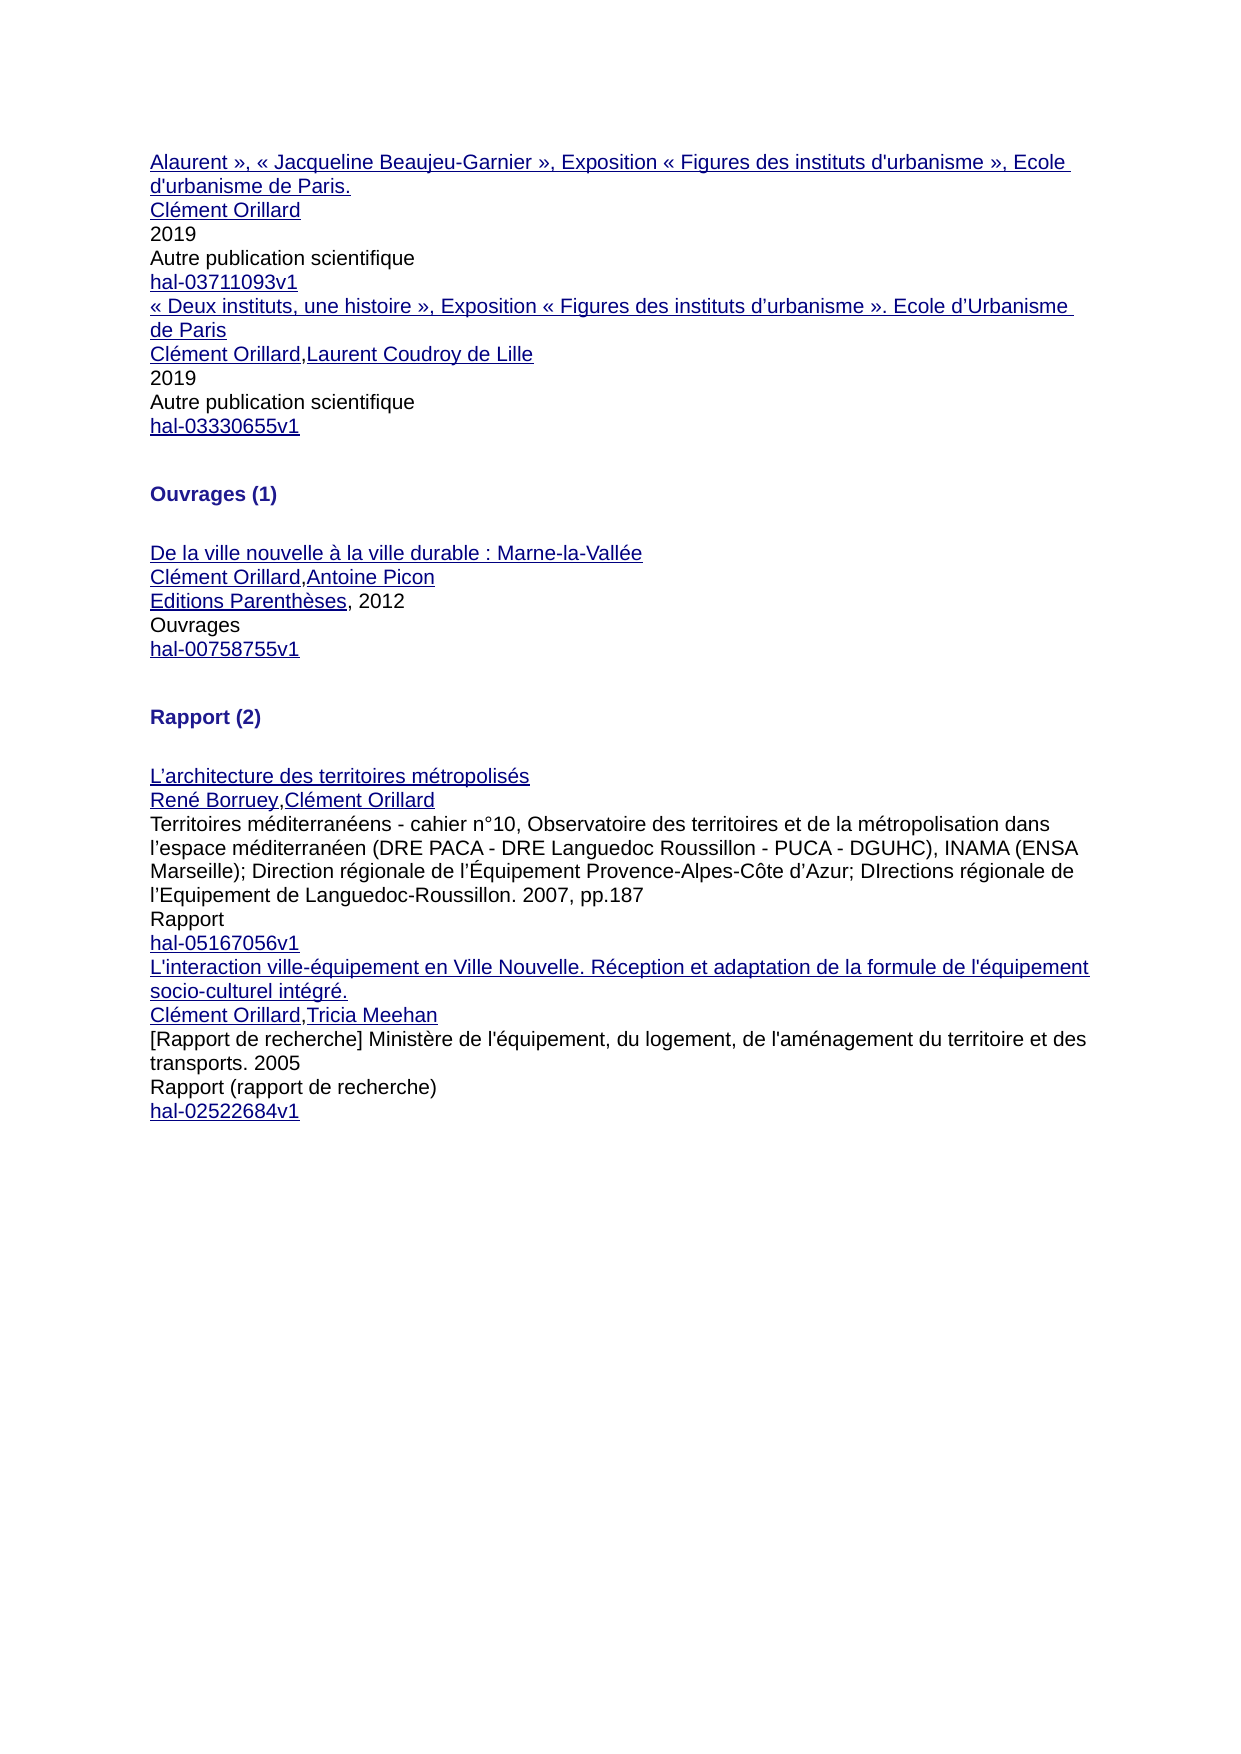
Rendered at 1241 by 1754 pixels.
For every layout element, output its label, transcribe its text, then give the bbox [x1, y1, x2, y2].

subtitle Rapport (2) [150, 705, 1090, 729]
table_cell « Deux instituts, une histoire », Exposition « Figures des instituts d’urbanisme ». Ecole d’Urbanisme de Paris Clément Orillard,Laurent Coudroy de Lille 2019 Autre publication scientifique hal-03330655v1 [150, 294, 1090, 437]
subtitle Ouvrages (1) [150, 482, 1090, 506]
table_header « Henri Prost », « Carlo Maria della Paolera », « Robert Auzelle », « Henri Lefebvre », « Jean Alaurent », « Jacqueline Beaujeu-Garnier », Exposition « Figures des instituts d'urbanisme », Ecole d'urbanisme de Paris. Clément Orillard 2019 Autre publication scientifique hal-03711093v1 [150, 150, 1090, 294]
table_header De la ville nouvelle à la ville durable : Marne-la-Vallée Clément Orillard,Antoine Picon Editions Parenthèses, 2012 Ouvrages hal-00758755v1 [150, 541, 1090, 660]
table_cell socio-culturel intégré. Clément Orillard,Tricia Meehan [Rapport de recherche] Ministère de l'équipement, du logement, de l'aménagement du territoire et des transports. 2005 Rapport (rapport de recherche) hal-02522684v1 [150, 977, 1090, 1123]
table_cell L'interaction ville-équipement en Ville Nouvelle. Réception et adaptation de la formule de l'équipement [150, 955, 1090, 976]
table_header L’architecture des territoires métropolisés René Borruey,Clément Orillard Territoires méditerranéens - cahier n°10, Observatoire des territoires et de la métropolisation dans l’espace méditerranéen (DRE PACA - DRE Languedoc Roussillon - PUCA - DGUHC), INAMA (ENSA Marseille); Direction régionale de l’Équipement Provence-Alpes-Côte d’Azur; DIrections régionale de l’Equipement de Languedoc-Roussillon. 2007, pp.187 Rapport hal-05167056v1 [150, 764, 1090, 955]
